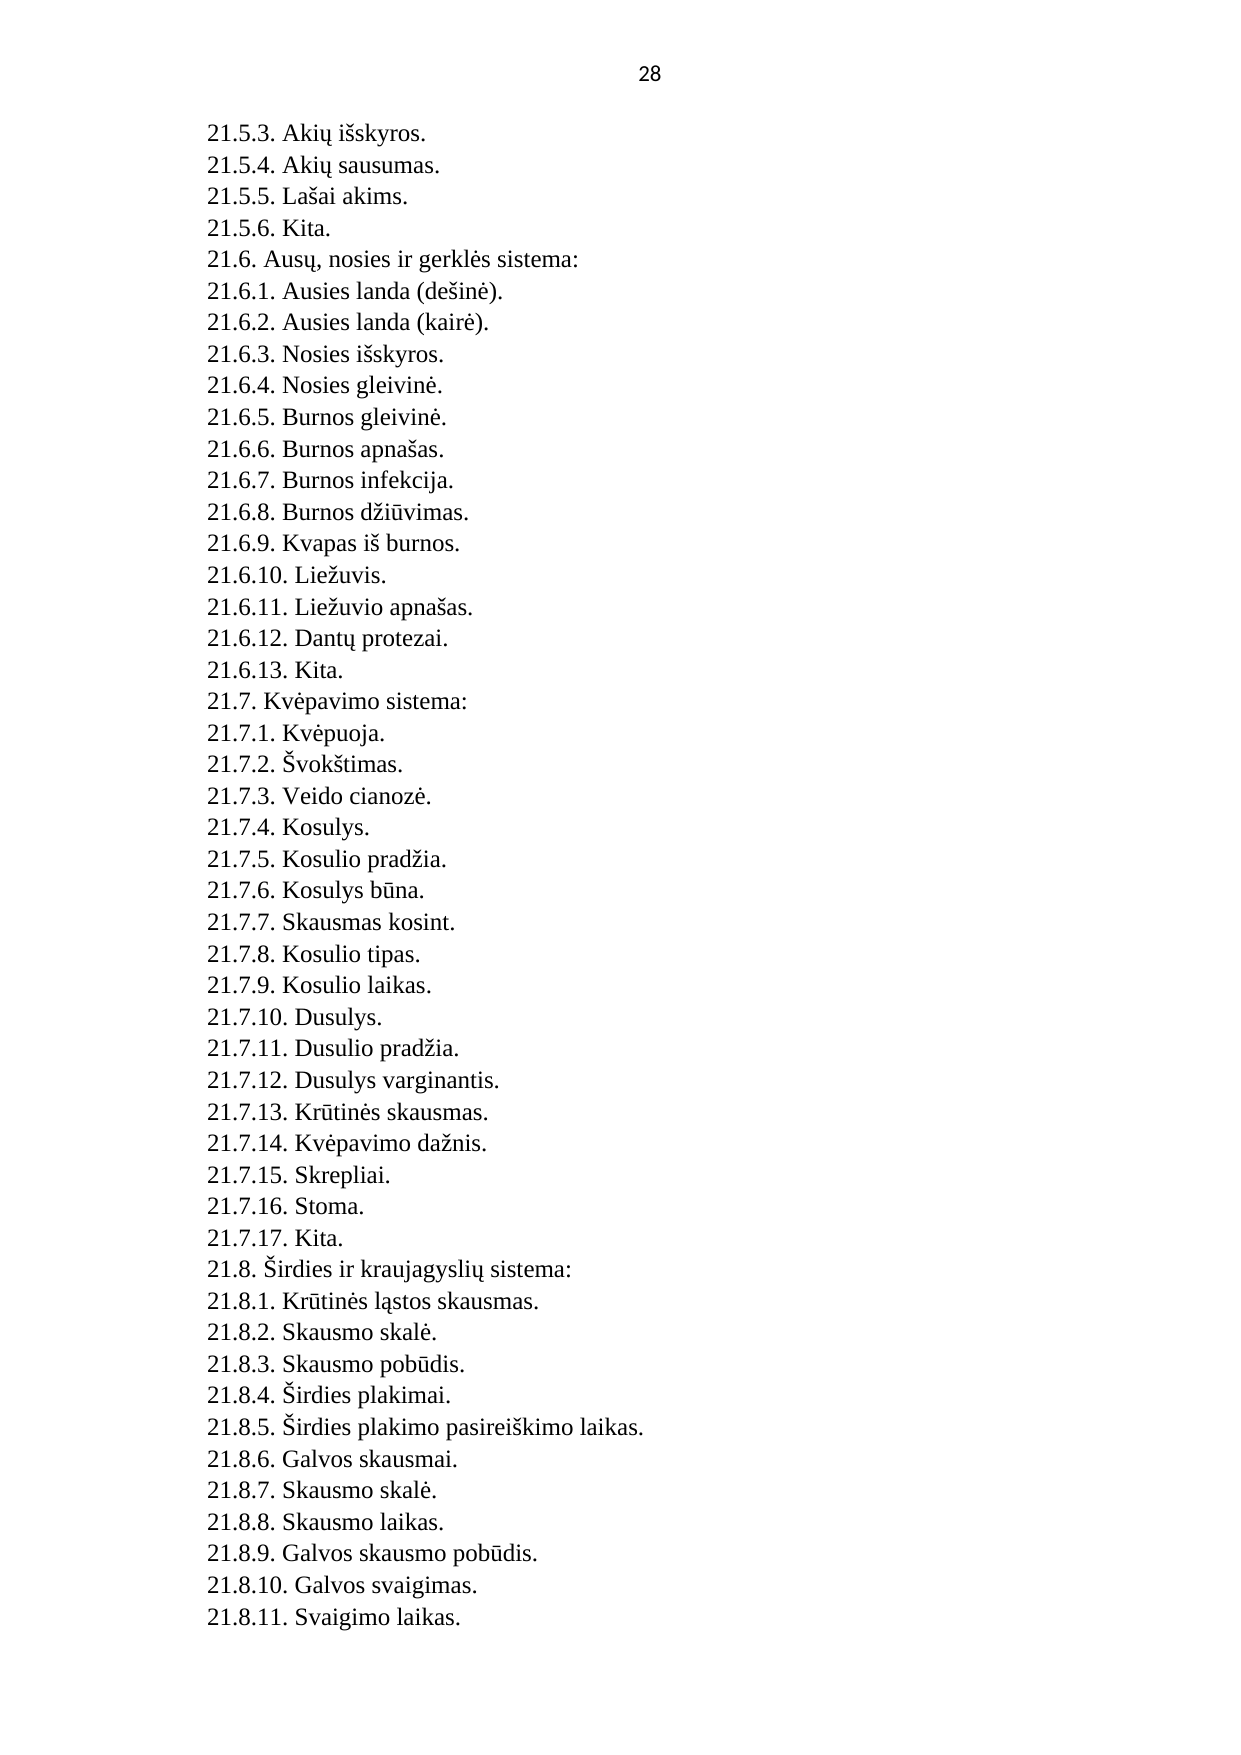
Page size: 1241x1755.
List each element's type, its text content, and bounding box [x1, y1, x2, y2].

text 21.6.13. Kita. [118, 655, 1122, 683]
text 21.6.8. Burnos džiūvimas. [118, 497, 1122, 526]
text 21.7.14. Kvėpavimo dažnis. [118, 1128, 1122, 1157]
text 21.7.11. Dusulio pradžia. [118, 1033, 1122, 1062]
text 21.8.5. Širdies plakimo pasireiškimo laikas. [118, 1412, 1122, 1441]
text 21.7.4. Kosulys. [118, 812, 1122, 841]
text 21.7.6. Kosulys būna. [118, 876, 1122, 904]
text 21.7.5. Kosulio pradžia. [118, 844, 1122, 873]
text 21.7.15. Skrepliai. [118, 1160, 1122, 1188]
text 21.6.10. Liežuvis. [118, 560, 1122, 589]
text 21.8.8. Skausmo laikas. [118, 1507, 1122, 1536]
text 21.8.7. Skausmo skalė. [118, 1475, 1122, 1504]
text 21.7.3. Veido cianozė. [118, 781, 1122, 810]
text 21.7. Kvėpavimo sistema: [118, 686, 1122, 715]
text 21.7.16. Stoma. [118, 1191, 1122, 1220]
text 21.6.3. Nosies išskyros. [118, 339, 1122, 368]
text 21.6.12. Dantų protezai. [118, 623, 1122, 652]
text 21.7.12. Dusulys varginantis. [118, 1065, 1122, 1094]
text 21.8.4. Širdies plakimai. [118, 1381, 1122, 1409]
text 21.8.10. Galvos svaigimas. [118, 1570, 1122, 1599]
text 21.6.5. Burnos gleivinė. [118, 402, 1122, 431]
text 21.8. Širdies ir kraujagyslių sistema: [118, 1254, 1122, 1283]
text 21.6.1. Ausies landa (dešinė). [118, 276, 1122, 305]
text 21.5.6. Kita. [118, 213, 1122, 242]
text 21.8.9. Galvos skausmo pobūdis. [118, 1538, 1122, 1567]
text 21.7.9. Kosulio laikas. [118, 970, 1122, 999]
text 21.7.8. Kosulio tipas. [118, 939, 1122, 967]
text 21.8.2. Skausmo skalė. [118, 1317, 1122, 1346]
text 21.7.10. Dusulys. [118, 1002, 1122, 1031]
text 21.5.3. Akių išskyros. [118, 118, 1122, 147]
text 21.8.3. Skausmo pobūdis. [118, 1349, 1122, 1378]
text 21.6. Ausų, nosies ir gerklės sistema: [118, 244, 1122, 273]
text 21.6.7. Burnos infekcija. [118, 465, 1122, 494]
text 21.7.17. Kita. [118, 1223, 1122, 1252]
text 21.6.4. Nosies gleivinė. [118, 371, 1122, 399]
text 21.7.2. Švokštimas. [118, 749, 1122, 778]
text 21.6.6. Burnos apnašas. [118, 434, 1122, 462]
text 21.7.13. Krūtinės skausmas. [118, 1097, 1122, 1125]
text 21.5.5. Lašai akims. [118, 181, 1122, 210]
text 21.6.9. Kvapas iš burnos. [118, 528, 1122, 557]
text 21.6.2. Ausies landa (kairė). [118, 307, 1122, 336]
text 21.8.1. Krūtinės ląstos skausmas. [118, 1286, 1122, 1315]
text 21.7.7. Skausmas kosint. [118, 907, 1122, 936]
text 21.8.11. Svaigimo laikas. [118, 1602, 1122, 1630]
text 21.5.4. Akių sausumas. [118, 150, 1122, 178]
text 21.8.6. Galvos skausmai. [118, 1444, 1122, 1472]
text 21.7.1. Kvėpuoja. [118, 718, 1122, 747]
text 21.6.11. Liežuvio apnašas. [118, 592, 1122, 620]
